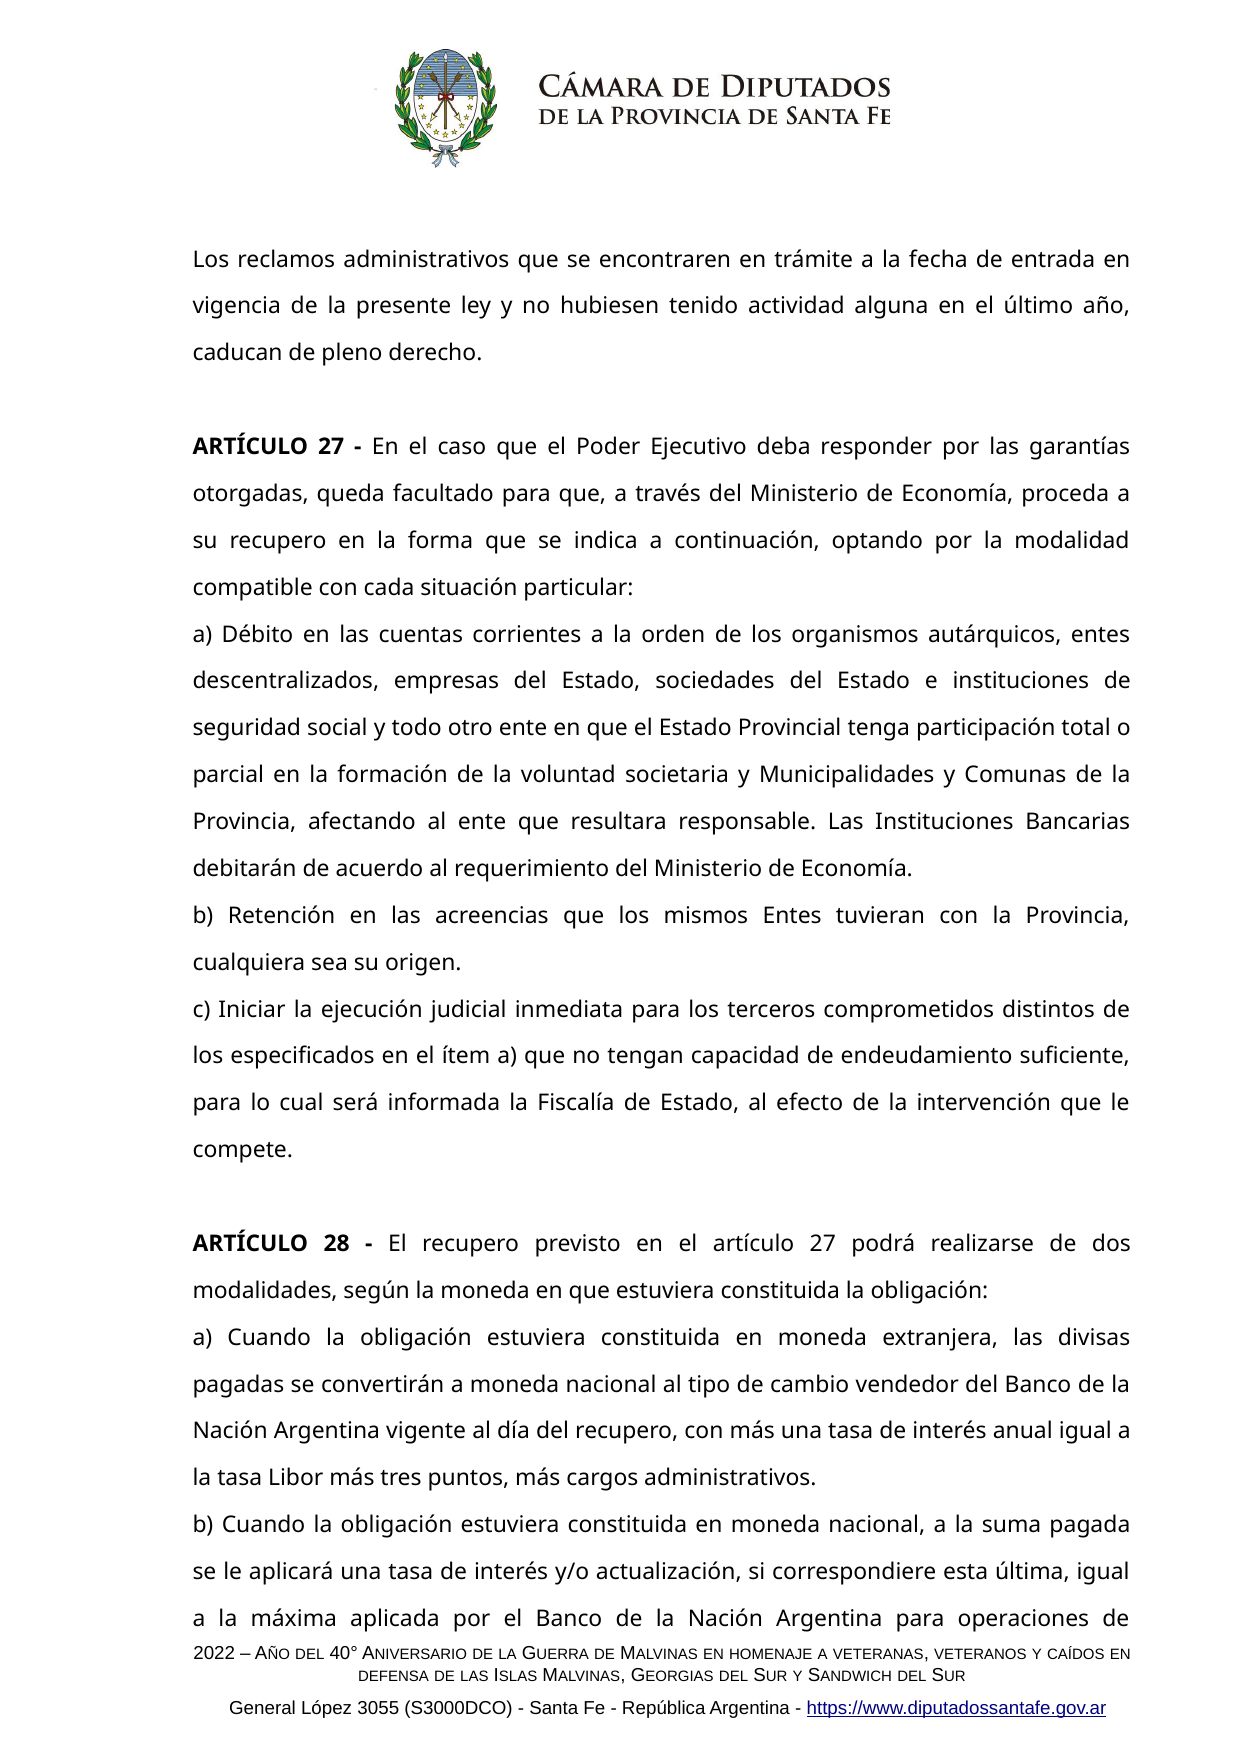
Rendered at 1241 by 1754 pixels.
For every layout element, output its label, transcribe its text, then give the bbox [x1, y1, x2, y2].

text a) Débito en las cuentas corrientes a la orden de los organismos autárquicos, entes descentralizados, empresas del Estado, sociedades del Estado e instituciones de seguridad social y todo otro ente en que el Estado Provincial tenga participación total o parcial en la formación de la voluntad societaria y Municipalidades y Comunas de la Provincia, afectando al ente que resultara responsable. Las Instituciones Bancarias debitarán de acuerdo al requerimiento del Ministerio de Economía. [192, 617, 1131, 883]
text c) Iniciar la ejecución judicial inmediata para los terceros comprometidos distintos de los especificados en el ítem a) que no tengan capacidad de endeudamiento suficiente, para lo cual será informada la Fiscalía de Estado, al efecto de la intervención que le compete. [192, 992, 1131, 1164]
text ARTÍCULO 27 - En el caso que el Poder Ejecutivo deba responder por las garantías otorgadas, queda facultado para que, a través del Ministerio de Economía, proceda a su recupero en la forma que se indica a continuación, optando por la modalidad compatible con cada situación particular: [192, 430, 1131, 602]
text b) Cuando la obligación estuviera constituida en moneda nacional, a la suma pagada se le aplicará una tasa de interés y/o actualización, si correspondiere esta última, igual a la máxima aplicada por el Banco de la Nación Argentina para operaciones de [192, 1508, 1131, 1633]
picture [394, 49, 890, 172]
text ARTÍCULO 28 - El recupero previsto en el artículo 27 podrá realizarse de dos modalidades, según la moneda en que estuviera constituida la obligación: [192, 1227, 1131, 1305]
text b) Retención en las acreencias que los mismos Entes tuvieran con la Provincia, cualquiera sea su origen. [192, 899, 1131, 977]
text Los reclamos administrativos que se encontraren en trámite a la fecha de entrada en vigencia de la presente ley y no hubiesen tenido actividad alguna en el último año, caducan de pleno derecho. [192, 242, 1131, 367]
text a) Cuando la obligación estuviera constituida en moneda extranjera, las divisas pagadas se convertirán a moneda nacional al tipo de cambio vendedor del Banco de la Nación Argentina vigente al día del recupero, con más una tasa de interés anual igual a la tasa Libor más tres puntos, más cargos administrativos. [192, 1321, 1131, 1492]
